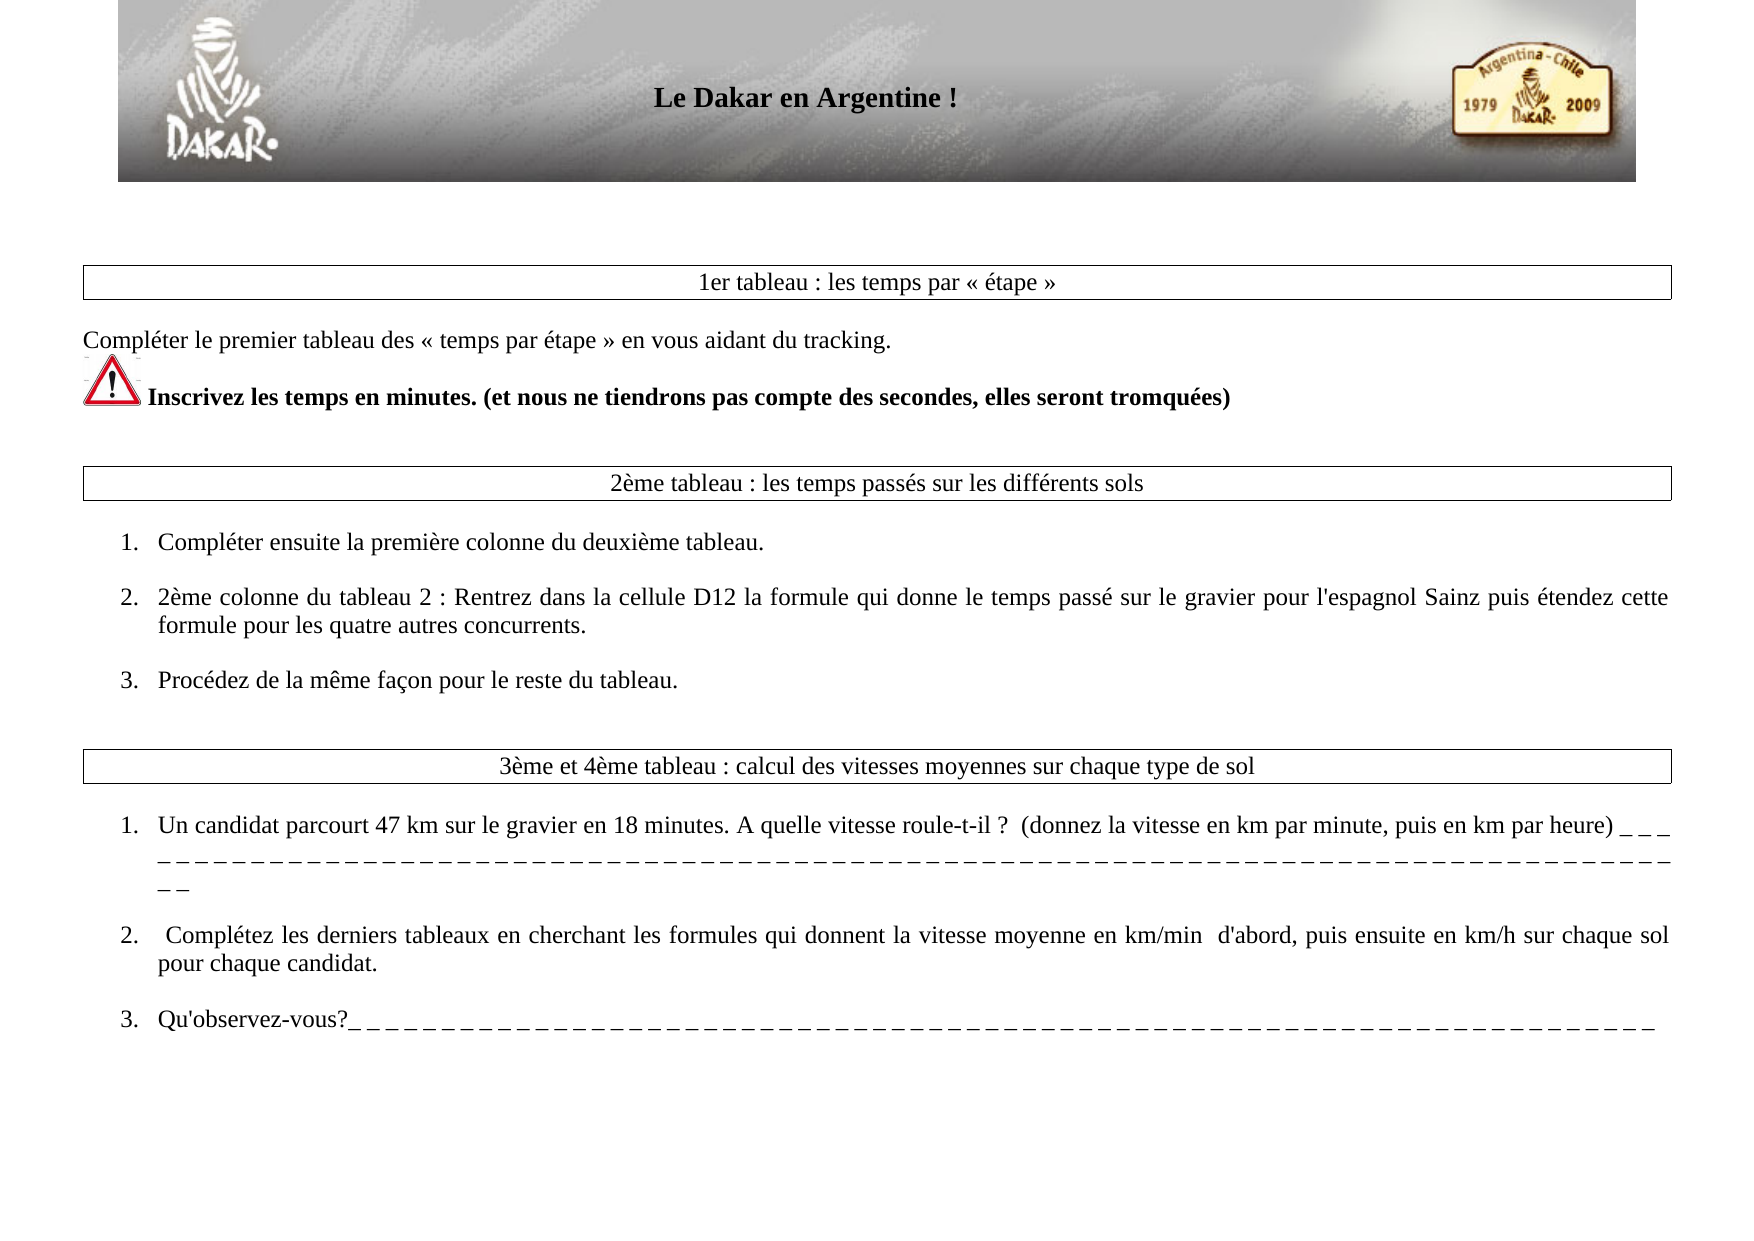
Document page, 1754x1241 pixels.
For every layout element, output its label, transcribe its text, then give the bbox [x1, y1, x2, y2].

list Qu'observez-vous?_ _ _ _ _ _ _ _ _ _ _ _ _ _ _ _ _ _ _ _ _ _ _ _ _ _ _ _ _ _ _ _ _ _ _ _ _ _ _ _ _ _ _ _ _ _ _ _ _ _ _ _ _ _ _ _ _ _ _ _ _ _ _ _ _ _ _ _ _ _ [120, 1005, 1671, 1032]
list 2ème colonne du tableau 2 : Rentrez dans la cellule D12 la formule qui donne le temps passé sur le gravier pour l'espagnol Sainz puis étendez cette formule pour les quatre autres concurrents. [120, 583, 1671, 638]
picture [82, 354, 142, 406]
list Compléter ensuite la première colonne du deuxième tableau. [120, 528, 1671, 555]
text 1er tableau : les temps par « étape » [84, 266, 1671, 299]
text Inscrivez les temps en minutes. (et nous ne tiendrons pas compte des secondes, elles seront tromquées) [83, 354, 1671, 411]
text Compléter le premier tableau des « temps par étape » en vous aidant du tracking. [83, 326, 1671, 354]
picture [118, 0, 1636, 182]
text 3ème et 4ème tableau : calcul des vitesses moyennes sur chaque type de sol [84, 750, 1671, 783]
list Complétez les derniers tableaux en cherchant les formules qui donnent la vitesse moyenne en km/min d'abord, puis ensuite en km/h sur chaque sol pour chaque candidat. [120, 922, 1671, 977]
list Procédez de la même façon pour le reste du tableau. [120, 666, 1671, 694]
list Un candidat parcourt 47 km sur le gravier en 18 minutes. A quelle vitesse roule-t-il ? (donnez la vitesse en km par minute, puis en km par heure) _ _ _ _ _ _ _ _ _ _ _ _ _ _ _ _ _ _ _ _ _ _ _ _ _ _ _ _ _ _ _ _ _ _ _ _ _ _ _ _ _ _ _ _ _ _ _ _ _ _ _ _ _ _ _ _ _ _ _ _ _ _ _ _ _ _ _ _ _ _ _ _ _ _ _ _ _ _ _ _ _ _ _ _ _ _ [120, 811, 1671, 894]
text 2ème tableau : les temps passés sur les différents sols [84, 467, 1671, 500]
